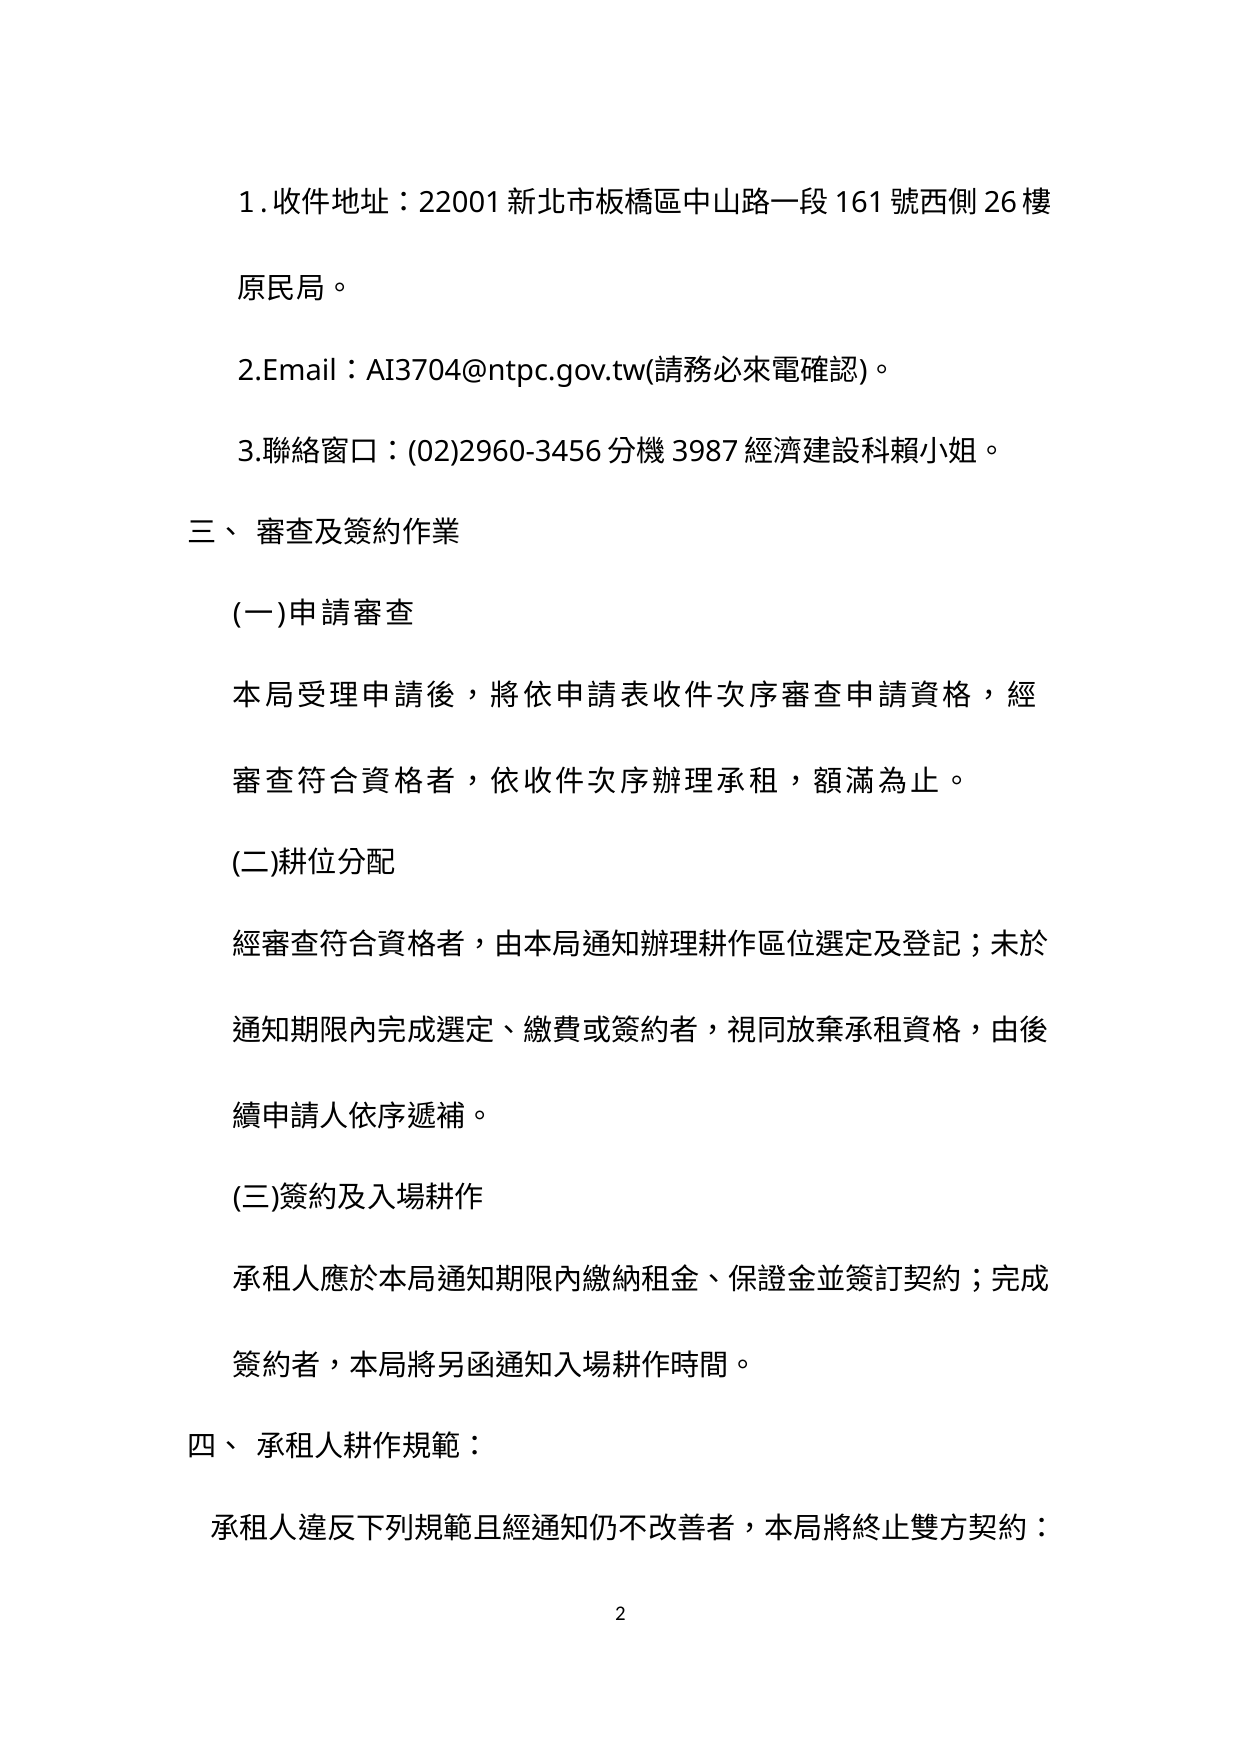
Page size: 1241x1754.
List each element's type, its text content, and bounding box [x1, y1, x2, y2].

list 承租人耕作規範： [187, 1407, 1053, 1482]
text 承租人違反下列規範且經通知仍不改善者，本局將終止雙方契約： [187, 1488, 1053, 1563]
list 承租人應於本局通知期限內繳納租金、保證金並簽訂契約；完成簽約者，本局將另函通知入場耕作時間。 [233, 1239, 1053, 1400]
list 審查及簽約作業 [187, 493, 1053, 568]
list (二)耕位分配 [232, 823, 1053, 898]
list 1.收件地址：22001新北市板橋區中山路一段161號西側26樓原民局。 [187, 162, 1053, 324]
list (三)簽約及入場耕作 [233, 1158, 1053, 1233]
list 2.Email：AI3704@ntpc.gov.tw(請務必來電確認)。 [187, 330, 1053, 405]
list 3.聯絡窗口：(02)2960-3456分機3987經濟建設科賴小姐。 [187, 411, 1053, 486]
list (一)申請審查 [233, 574, 1053, 649]
list 經審查符合資格者，由本局通知辦理耕作區位選定及登記；未於通知期限內完成選定、繳費或簽約者，視同放棄承租資格，由後續申請人依序遞補。 [232, 904, 1053, 1152]
list 本局受理申請後，將依申請表收件次序審查申請資格，經審查符合資格者，依收件次序辦理承租，額滿為止。 [233, 655, 1053, 816]
